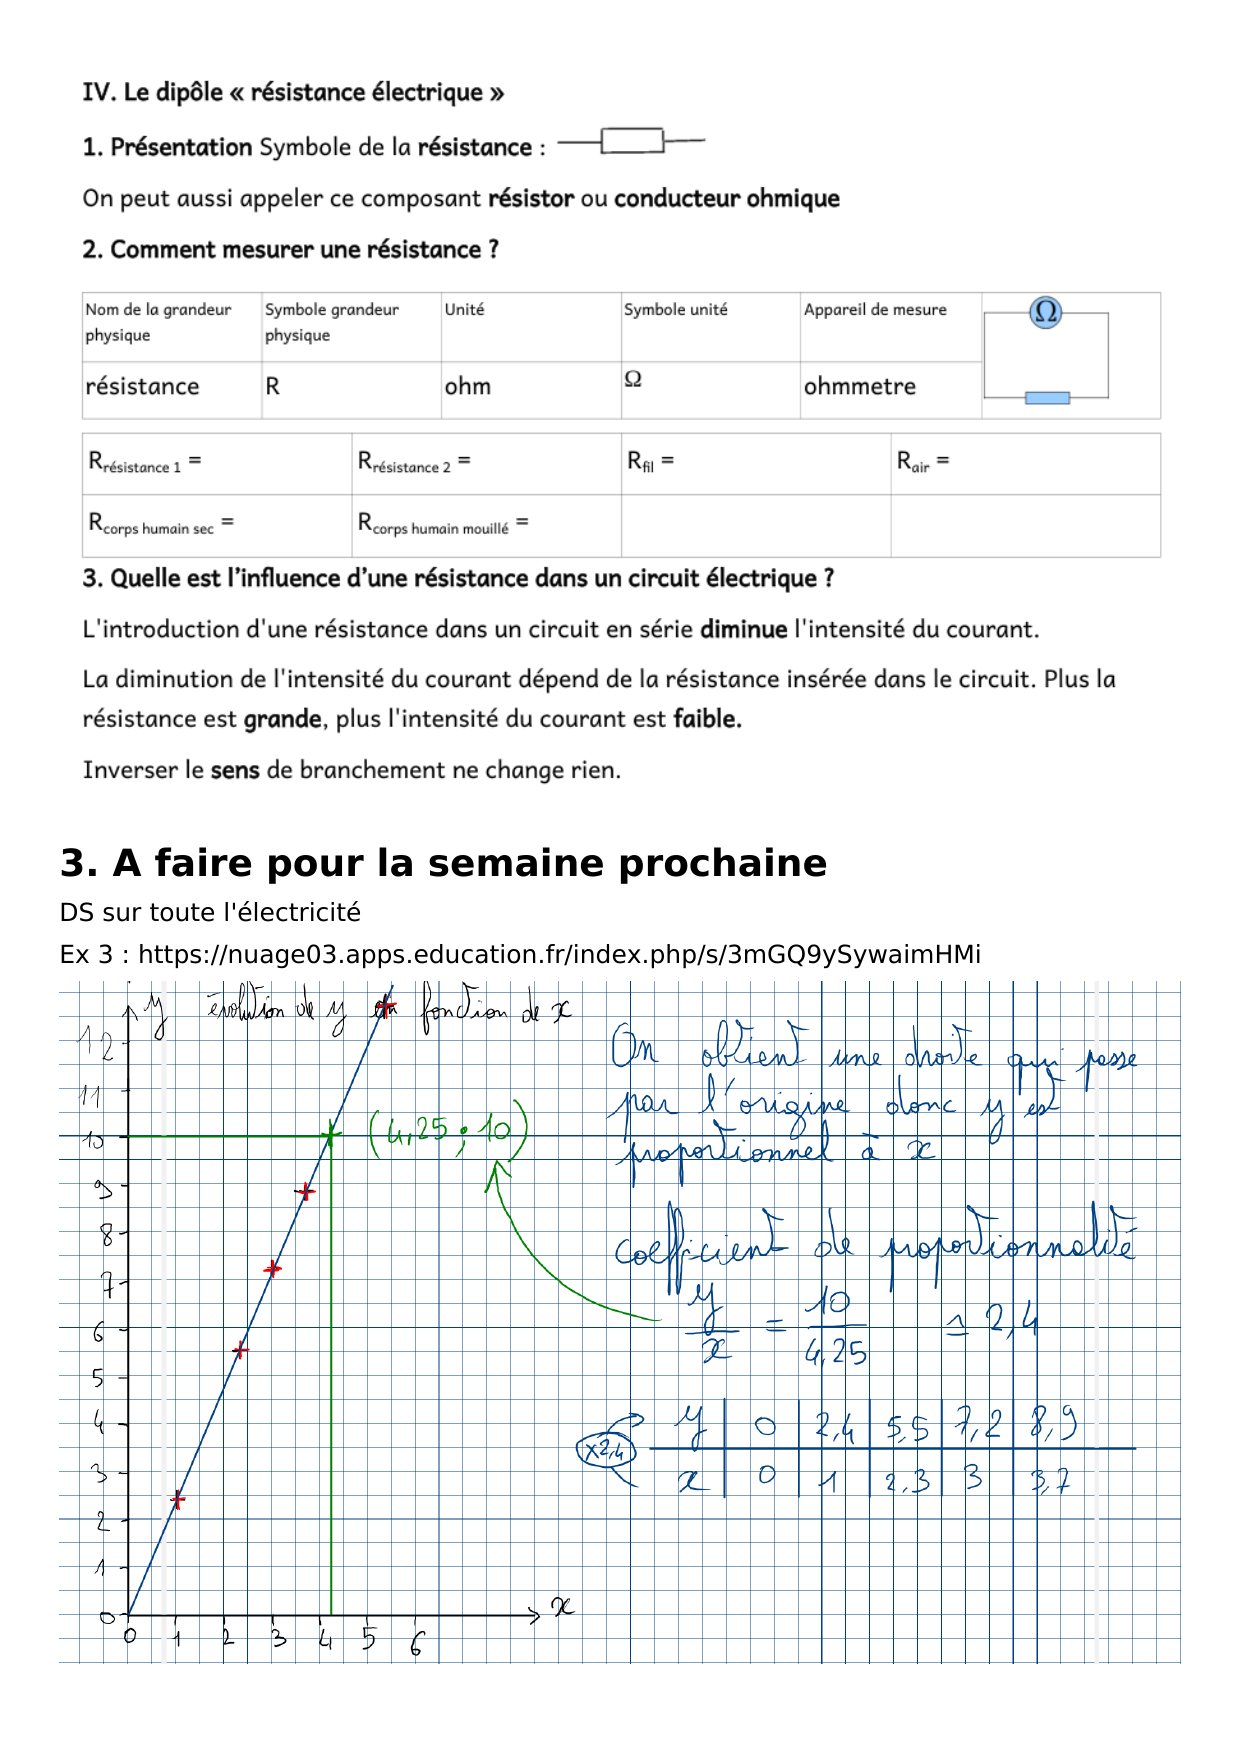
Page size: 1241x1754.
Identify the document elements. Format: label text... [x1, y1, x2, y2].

picture [59, 981, 1182, 1664]
picture [59, 59, 1182, 805]
text Ex 3 : https://nuage03.apps.education.fr/index.php/s/3mGQ9ySywaimHMi [59, 940, 1181, 969]
subtitle 3. A faire pour la semaine prochaine [59, 842, 1181, 886]
text DS sur toute l'électricité [59, 898, 1181, 927]
